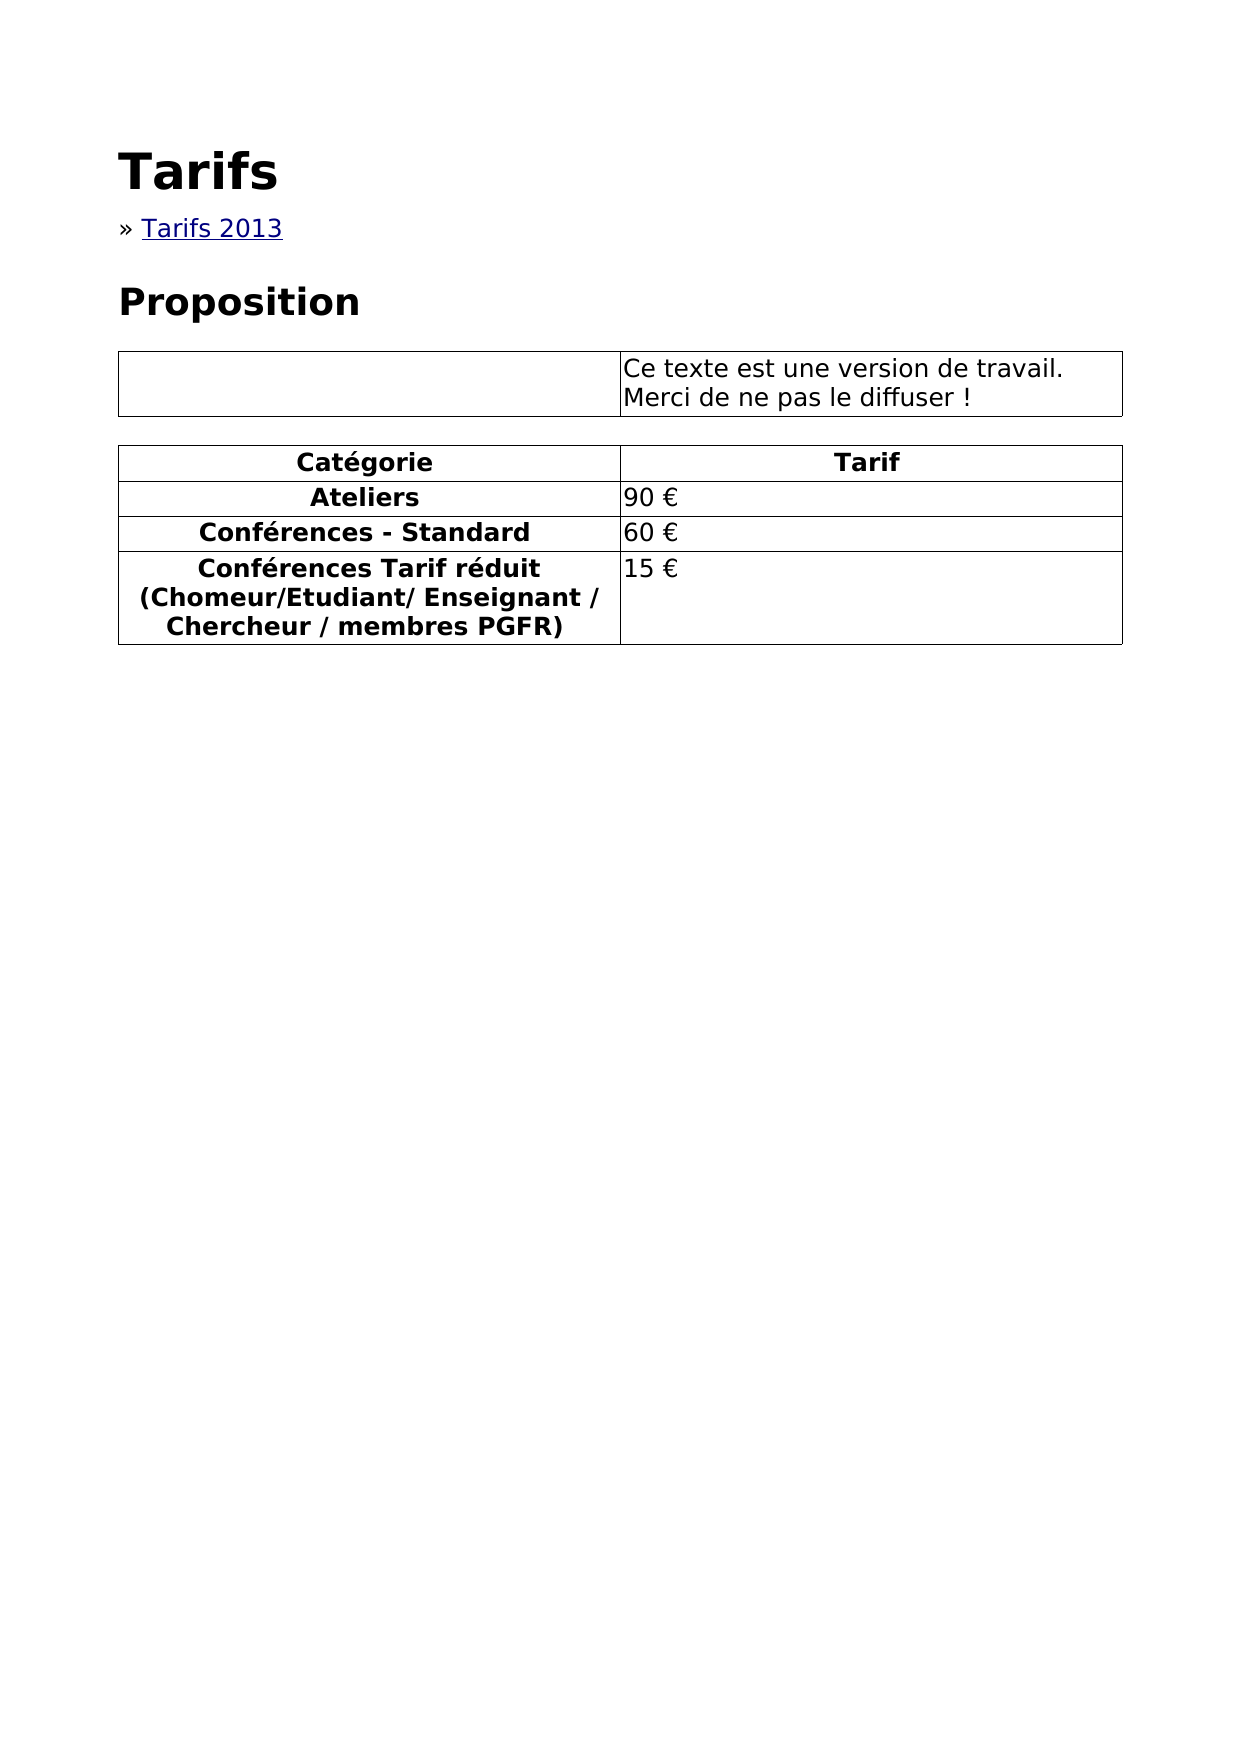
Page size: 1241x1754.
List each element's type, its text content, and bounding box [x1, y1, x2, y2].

table_header Catégorie [119, 446, 620, 481]
table_header Ce texte est une version de travail. Merci de ne pas le diffuser ! [621, 352, 1122, 416]
text » Tarifs 2013 [118, 214, 1122, 243]
table_cell Conférences Tarif réduit (Chomeur/Etudiant/ Enseignant / Chercheur / membres PGFR) [119, 552, 620, 644]
table_cell 60 € [621, 517, 1122, 551]
table_header Tarif [621, 446, 1122, 481]
subtitle Tarifs [118, 143, 1122, 201]
table_cell Conférences - Standard [119, 517, 620, 551]
table_header [119, 352, 620, 416]
subtitle Proposition [118, 281, 1122, 324]
table_cell 90 € [621, 482, 1122, 516]
table_cell 15 € [621, 552, 1122, 644]
table_cell Ateliers [119, 482, 620, 516]
